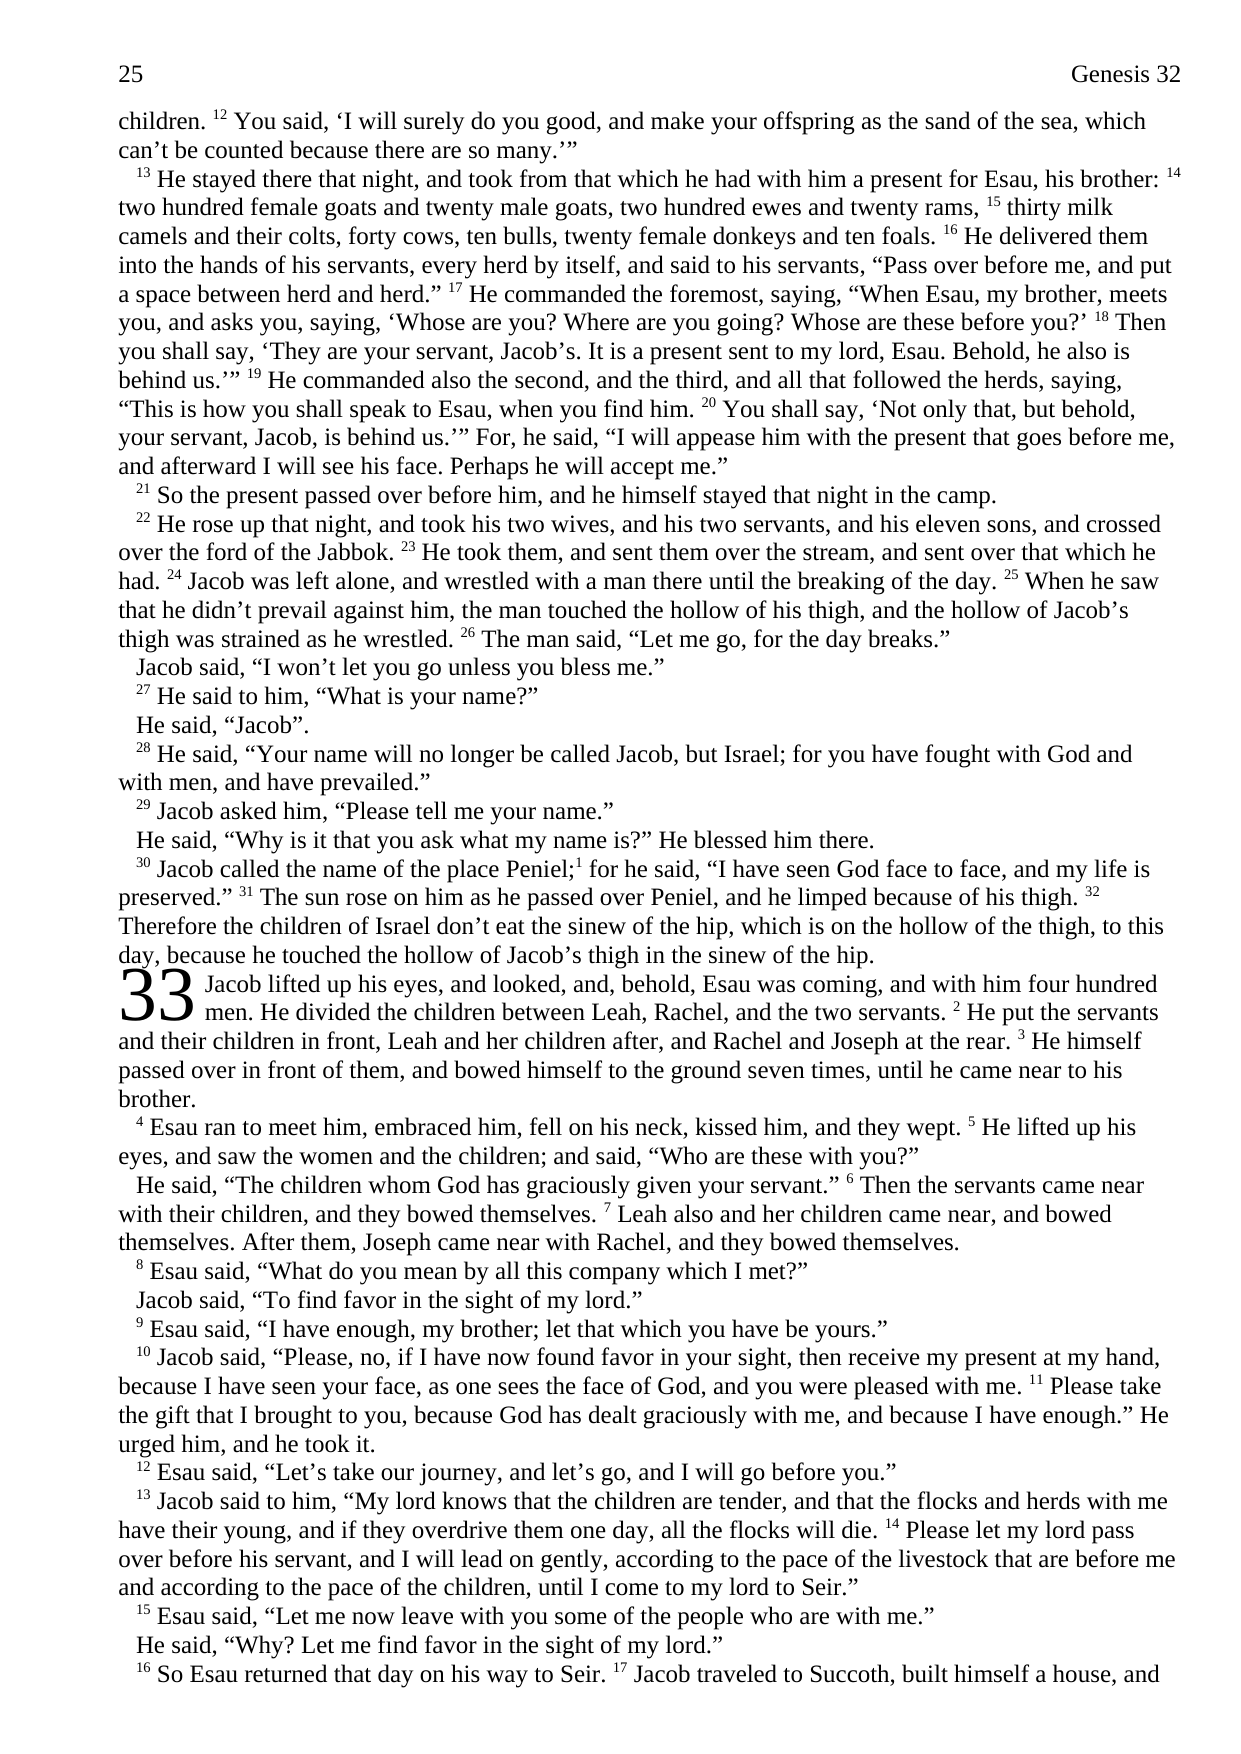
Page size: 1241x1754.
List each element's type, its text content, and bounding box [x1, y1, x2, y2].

text 29 Jacob asked him, “Please tell me your name.” [118, 796, 1181, 825]
text 27 He said to him, “What is your name?” [118, 681, 1181, 710]
text He said, “Why is it that you ask what my name is?” He blessed him there. [118, 825, 1181, 854]
text 10 Jacob said, “Please, no, if I have now found favor in your sight, then receive my present at my hand, because I have seen your face, as one sees the face of God, and you were pleased with me. 11 Please take the gift that I brought to you, because God has dealt graciously with me, and because I have enough.” He urged him, and he took it. [118, 1342, 1181, 1457]
text Jacob said, “I won’t let you go unless you bless me.” [118, 652, 1181, 681]
text 28 He said, “Your name will no longer be called Jacob, but Israel; for you have fought with God and with men, and have prevailed.” [118, 739, 1181, 796]
text 8 Esau said, “What do you mean by all this company which I met?” [118, 1256, 1181, 1285]
text 30 Jacob called the name of the place Peniel;1 for he said, “I have seen God face to face, and my life is preserved.” 31 The sun rose on him as he passed over Peniel, and he limped because of his thigh. 32 Therefore the children of Israel don’t eat the sinew of the hip, which is on the hollow of the thigh, to this day, because he touched the hollow of Jacob’s thigh in the sinew of the hip. [118, 854, 1181, 969]
text He said, “The children whom God has graciously given your servant.” 6 Then the servants came near with their children, and they bowed themselves. 7 Leah also and her children came near, and bowed themselves. After them, Joseph came near with Rachel, and they bowed themselves. [118, 1170, 1181, 1256]
text children. 12 You said, ‘I will surely do you good, and make your offspring as the sand of the sea, which can’t be counted because there are so many.’” [118, 106, 1181, 164]
text 21 So the present passed over before him, and he himself stayed that night in the camp. [118, 480, 1181, 509]
text 16 So Esau returned that day on his way to Seir. 17 Jacob traveled to Succoth, built himself a house, and [118, 1659, 1181, 1687]
text 33Jacob lifted up his eyes, and looked, and, behold, Esau was coming, and with him four hundred men. He divided the children between Leah, Rachel, and the two servants. 2 He put the servants and their children in front, Leah and her children after, and Rachel and Joseph at the rear. 3 He himself passed over in front of them, and bowed himself to the ground seven times, until he came near to his brother. [118, 969, 1181, 1112]
text 13 He stayed there that night, and took from that which he had with him a present for Esau, his brother: 14 two hundred female goats and twenty male goats, two hundred ewes and twenty rams, 15 thirty milk camels and their colts, forty cows, ten bulls, twenty female donkeys and ten foals. 16 He delivered them into the hands of his servants, every herd by itself, and said to his servants, “Pass over before me, and put a space between herd and herd.” 17 He commanded the foremost, saying, “When Esau, my brother, meets you, and asks you, saying, ‘Whose are you? Where are you going? Whose are these before you?’ 18 Then you shall say, ‘They are your servant, Jacob’s. It is a present sent to my lord, Esau. Behold, he also is behind us.’” 19 He commanded also the second, and the third, and all that followed the herds, saying, “This is how you shall speak to Esau, when you find him. 20 You shall say, ‘Not only that, but behold, your servant, Jacob, is behind us.’” For, he said, “I will appease him with the present that goes before me, and afterward I will see his face. Perhaps he will accept me.” [118, 164, 1181, 480]
text 22 He rose up that night, and took his two wives, and his two servants, and his eleven sons, and crossed over the ford of the Jabbok. 23 He took them, and sent them over the stream, and sent over that which he had. 24 Jacob was left alone, and wrestled with a man there until the breaking of the day. 25 When he saw that he didn’t prevail against him, the man touched the hollow of his thigh, and the hollow of Jacob’s thigh was strained as he wrestled. 26 The man said, “Let me go, for the day breaks.” [118, 509, 1181, 652]
text Jacob said, “To find favor in the sight of my lord.” [118, 1285, 1181, 1314]
text He said, “Why? Let me find favor in the sight of my lord.” [118, 1630, 1181, 1659]
text 4 Esau ran to meet him, embraced him, fell on his neck, kissed him, and they wept. 5 He lifted up his eyes, and saw the women and the children; and said, “Who are these with you?” [118, 1112, 1181, 1170]
text 9 Esau said, “I have enough, my brother; let that which you have be yours.” [118, 1314, 1181, 1342]
text 13 Jacob said to him, “My lord knows that the children are tender, and that the flocks and herds with me have their young, and if they overdrive them one day, all the flocks will die. 14 Please let my lord pass over before his servant, and I will lead on gently, according to the pace of the livestock that are before me and according to the pace of the children, until I come to my lord to Seir.” [118, 1486, 1181, 1601]
text 15 Esau said, “Let me now leave with you some of the people who are with me.” [118, 1601, 1181, 1630]
text He said, “Jacob”. [118, 710, 1181, 739]
text 12 Esau said, “Let’s take our journey, and let’s go, and I will go before you.” [118, 1457, 1181, 1486]
